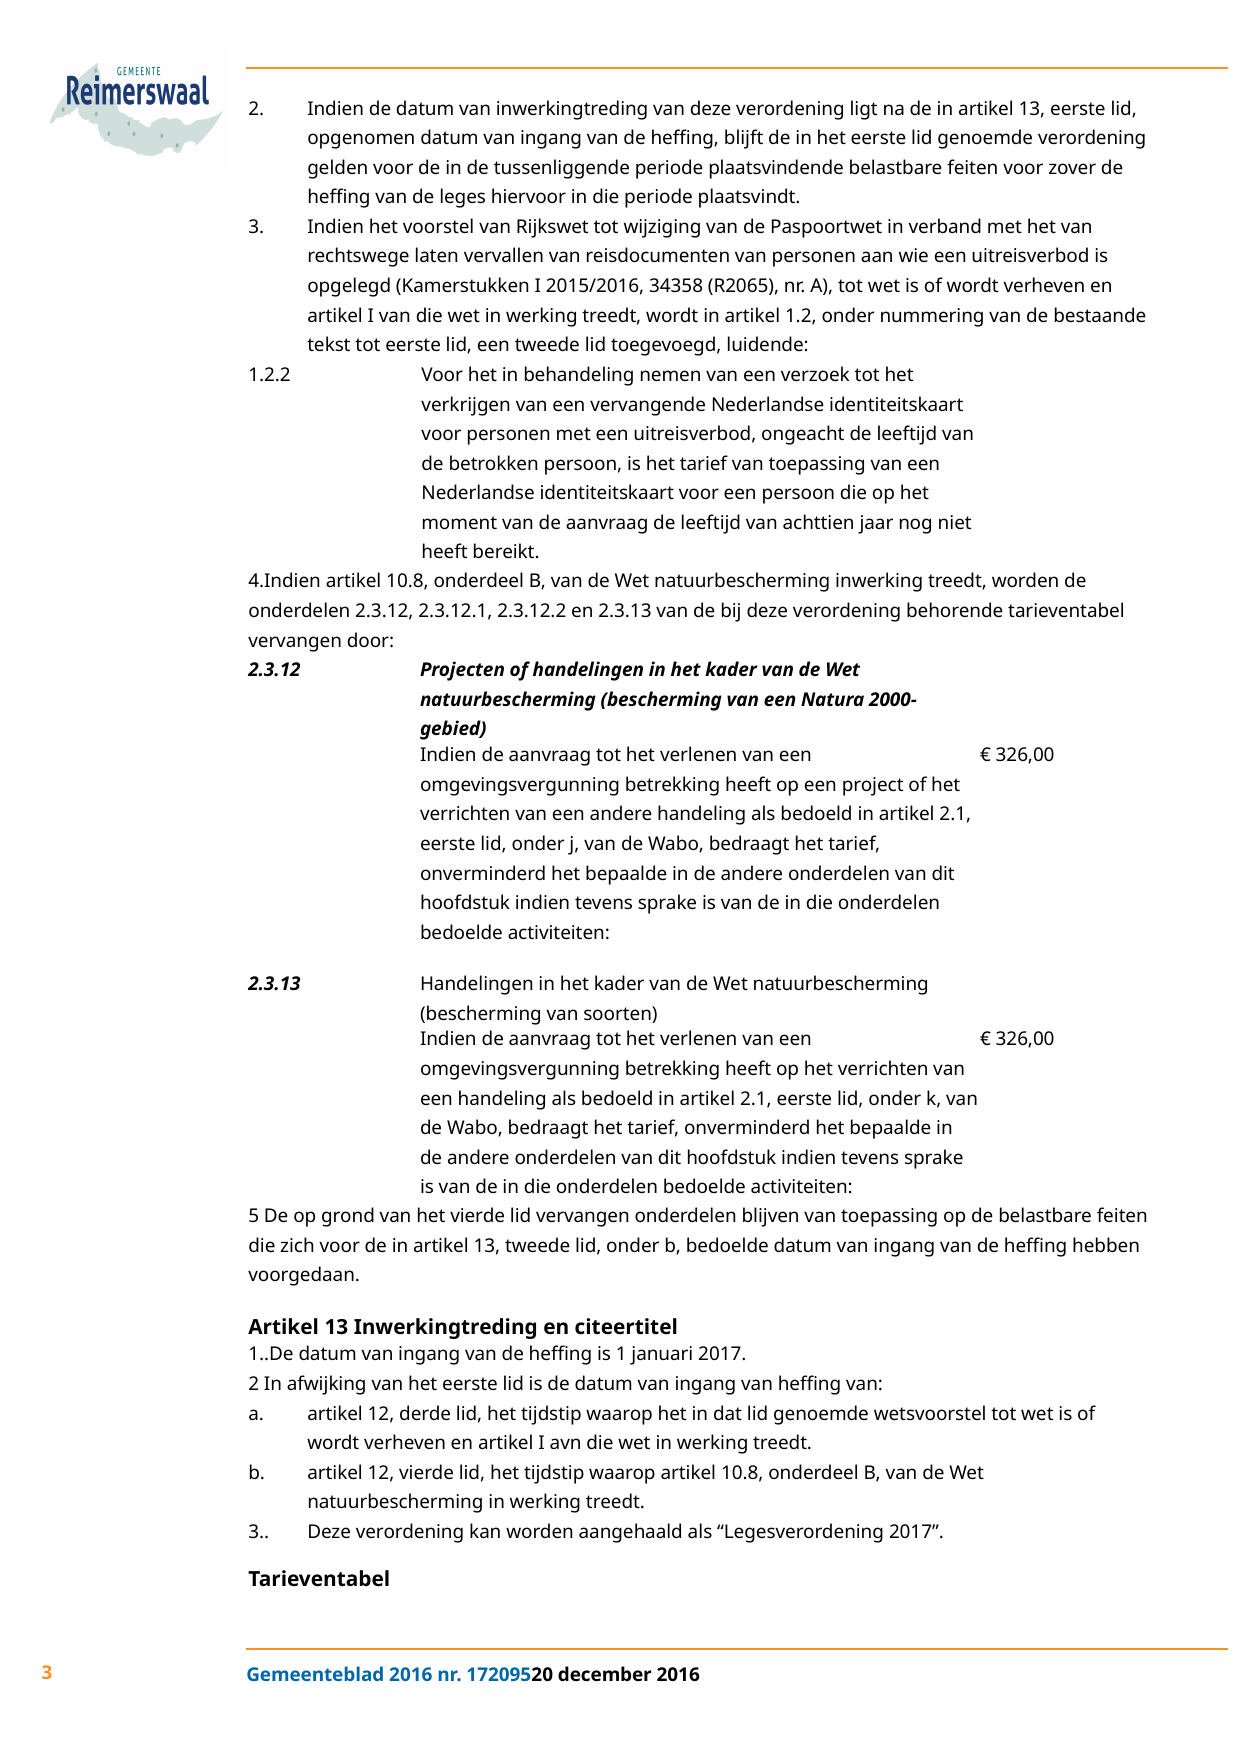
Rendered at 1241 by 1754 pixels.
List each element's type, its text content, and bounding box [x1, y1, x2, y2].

table_cell [980, 945, 1152, 970]
table_cell [980, 970, 1152, 1026]
text Tarieventabel [248, 1564, 1152, 1592]
table_cell € 326,00 [980, 1026, 1152, 1199]
table_header Projecten of handelingen in het kader van de Wet natuurbescherming (bescherming van een Natura 2000-gebied) [420, 656, 980, 741]
table_cell 2.3.13 [248, 970, 420, 1026]
table_header 1.2.2 [248, 361, 421, 564]
table_header [980, 656, 1152, 741]
list artikel 12, vierde lid, het tijdstip waarop artikel 10.8, onderdeel B, van de Wet natuurbescherming in werking treedt. [248, 1459, 1152, 1514]
list artikel 12, derde lid, het tijdstip waarop het in dat lid genoemde wetsvoorstel tot wet is of wordt verheven en artikel I avn die wet in werking treedt. [248, 1400, 1152, 1455]
picture [41, 47, 231, 172]
table_cell [248, 945, 420, 970]
table_cell Indien de aanvraag tot het verlenen van een omgevingsvergunning betrekking heeft op het verrichten van een handeling als bedoeld in artikel 2.1, eerste lid, onder k, van de Wabo, bedraagt het tarief, onverminderd het bepaalde in de andere onderdelen van dit hoofdstuk indien tevens sprake is van de in die onderdelen bedoelde activiteiten: [420, 1026, 980, 1199]
table_cell [248, 741, 420, 944]
table_cell € 326,00 [980, 741, 1152, 944]
list Indien het voorstel van Rijkswet tot wijziging van de Paspoortwet in verband met het van rechtswege laten vervallen van reisdocumenten van personen aan wie een uitreisverbod is opgelegd (Kamerstukken I 2015/2016, 34358 (R2065), nr. A), tot wet is of wordt verheven en artikel I van die wet in werking treedt, wordt in artikel 1.2, onder nummering van de bestaande tekst tot eerste lid, een tweede lid toegevoegd, luidende: [248, 213, 1152, 357]
table_header Voor het in behandeling nemen van een verzoek tot het verkrijgen van een vervangende Nederlandse identiteitskaart voor personen met een uitreisverbod, ongeacht de leeftijd van de betrokken persoon, is het tarief van toepassing van een Nederlandse identiteitskaart voor een persoon die op het moment van de aanvraag de leeftijd van achttien jaar nog niet heeft bereikt. [421, 361, 978, 564]
table_cell [420, 945, 980, 970]
table_header 2.3.12 [248, 656, 420, 741]
text 5 De op grond van het vierde lid vervangen onderdelen blijven van toepassing op de belastbare feiten die zich voor de in artikel 13, tweede lid, onder b, bedoelde datum van ingang van de heffing hebben voorgedaan. [248, 1202, 1152, 1287]
list Indien de datum van inwerkingtreding van deze verordening ligt na de in artikel 13, eerste lid, opgenomen datum van ingang van de heffing, blijft de in het eerste lid genoemde verordening gelden voor de in de tussenliggende periode plaatsvindende belastbare feiten voor zover de heffing van de leges hiervoor in die periode plaatsvindt. [248, 95, 1152, 209]
text 4.Indien artikel 10.8, onderdeel B, van de Wet natuurbescherming inwerking treedt, worden de onderdelen 2.3.12, 2.3.12.1, 2.3.12.2 en 2.3.13 van de bij deze verordening behorende tarieventabel vervangen door: [248, 568, 1152, 652]
text Artikel 13 Inwerkingtreding en citeertitel [248, 1312, 1152, 1341]
table_cell [248, 1026, 420, 1199]
text 1..De datum van ingang van de heffing is 1 januari 2017. [248, 1341, 1152, 1366]
table_header [979, 361, 1152, 564]
list Deze verordening kan worden aangehaald als “Legesverordening 2017”. [248, 1518, 1152, 1544]
table_cell Handelingen in het kader van de Wet natuurbescherming (bescherming van soorten) [420, 970, 980, 1026]
text 2 In afwijking van het eerste lid is de datum van ingang van heffing van: [248, 1370, 1152, 1396]
table_cell Indien de aanvraag tot het verlenen van een omgevingsvergunning betrekking heeft op een project of het verrichten van een andere handeling als bedoeld in artikel 2.1, eerste lid, onder j, van de Wabo, bedraagt het tarief, onverminderd het bepaalde in de andere onderdelen van dit hoofdstuk indien tevens sprake is van de in die onderdelen bedoelde activiteiten: [420, 741, 980, 944]
